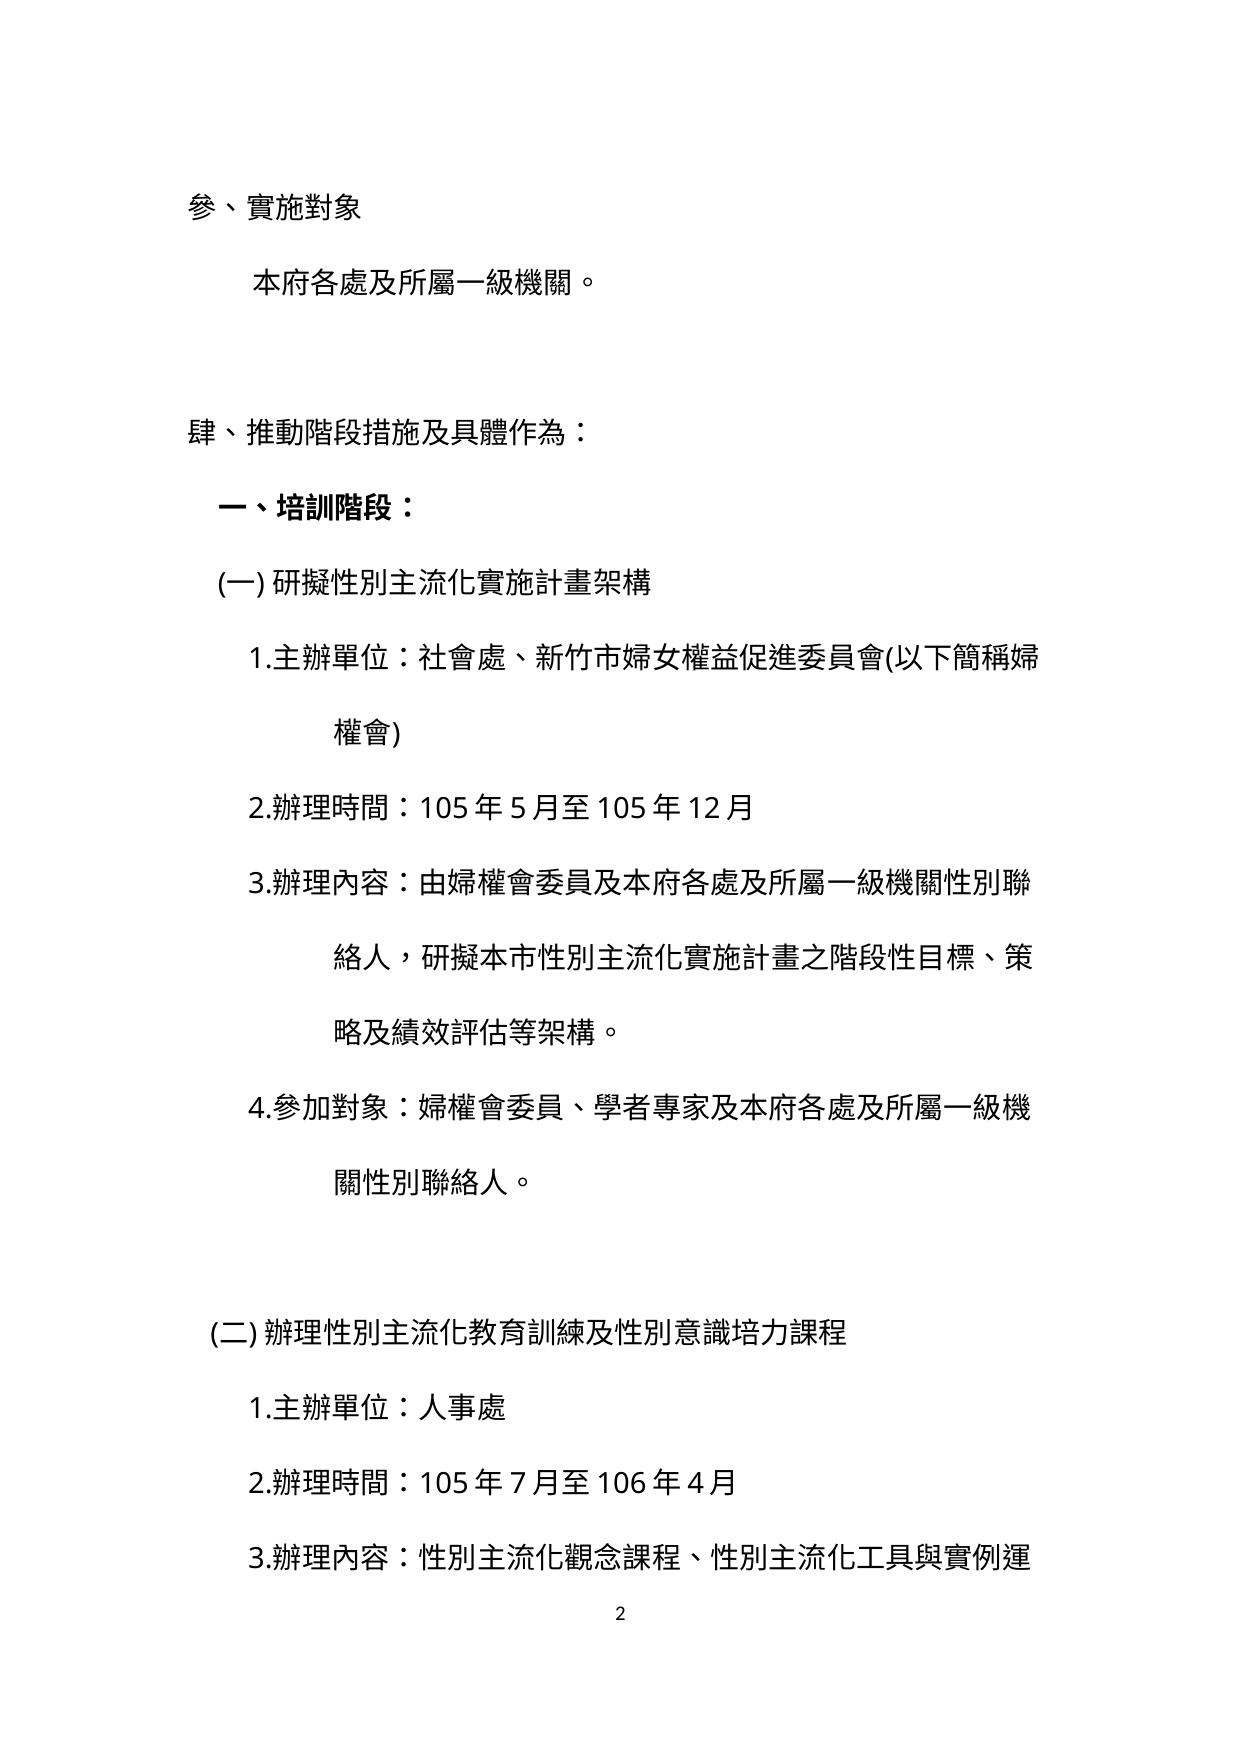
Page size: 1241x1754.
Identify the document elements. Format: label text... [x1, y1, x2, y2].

text 2.辦理時間：105年5月至105年12月 [187, 762, 1053, 837]
text 3.辦理內容：由婦權會委員及本府各處及所屬一級機關性別聯絡人，研擬本市性別主流化實施計畫之階段性目標、策略及績效評估等架構。 [187, 837, 1053, 1062]
text 1.主辦單位：人事處 [187, 1362, 1053, 1437]
text (一) 研擬性別主流化實施計畫架構 [187, 537, 1053, 612]
text (二) 辦理性別主流化教育訓練及性別意識培力課程 [187, 1287, 1053, 1362]
text 一、培訓階段： [187, 462, 1053, 537]
text 3.辦理內容：性別主流化觀念課程、性別主流化工具與實例運 [187, 1512, 1053, 1587]
text 參、實施對象 [187, 162, 1053, 237]
text 4.參加對象：婦權會委員、學者專家及本府各處及所屬一級機關性別聯絡人。 [187, 1062, 1053, 1212]
text 2.辦理時間：105年7月至106年4月 [187, 1437, 1053, 1512]
list 本府各處及所屬一級機關。 [237, 237, 1053, 312]
text 1.主辦單位：社會處、新竹市婦女權益促進委員會(以下簡稱婦權會) [187, 612, 1053, 762]
text 肆、推動階段措施及具體作為： [187, 387, 1053, 462]
